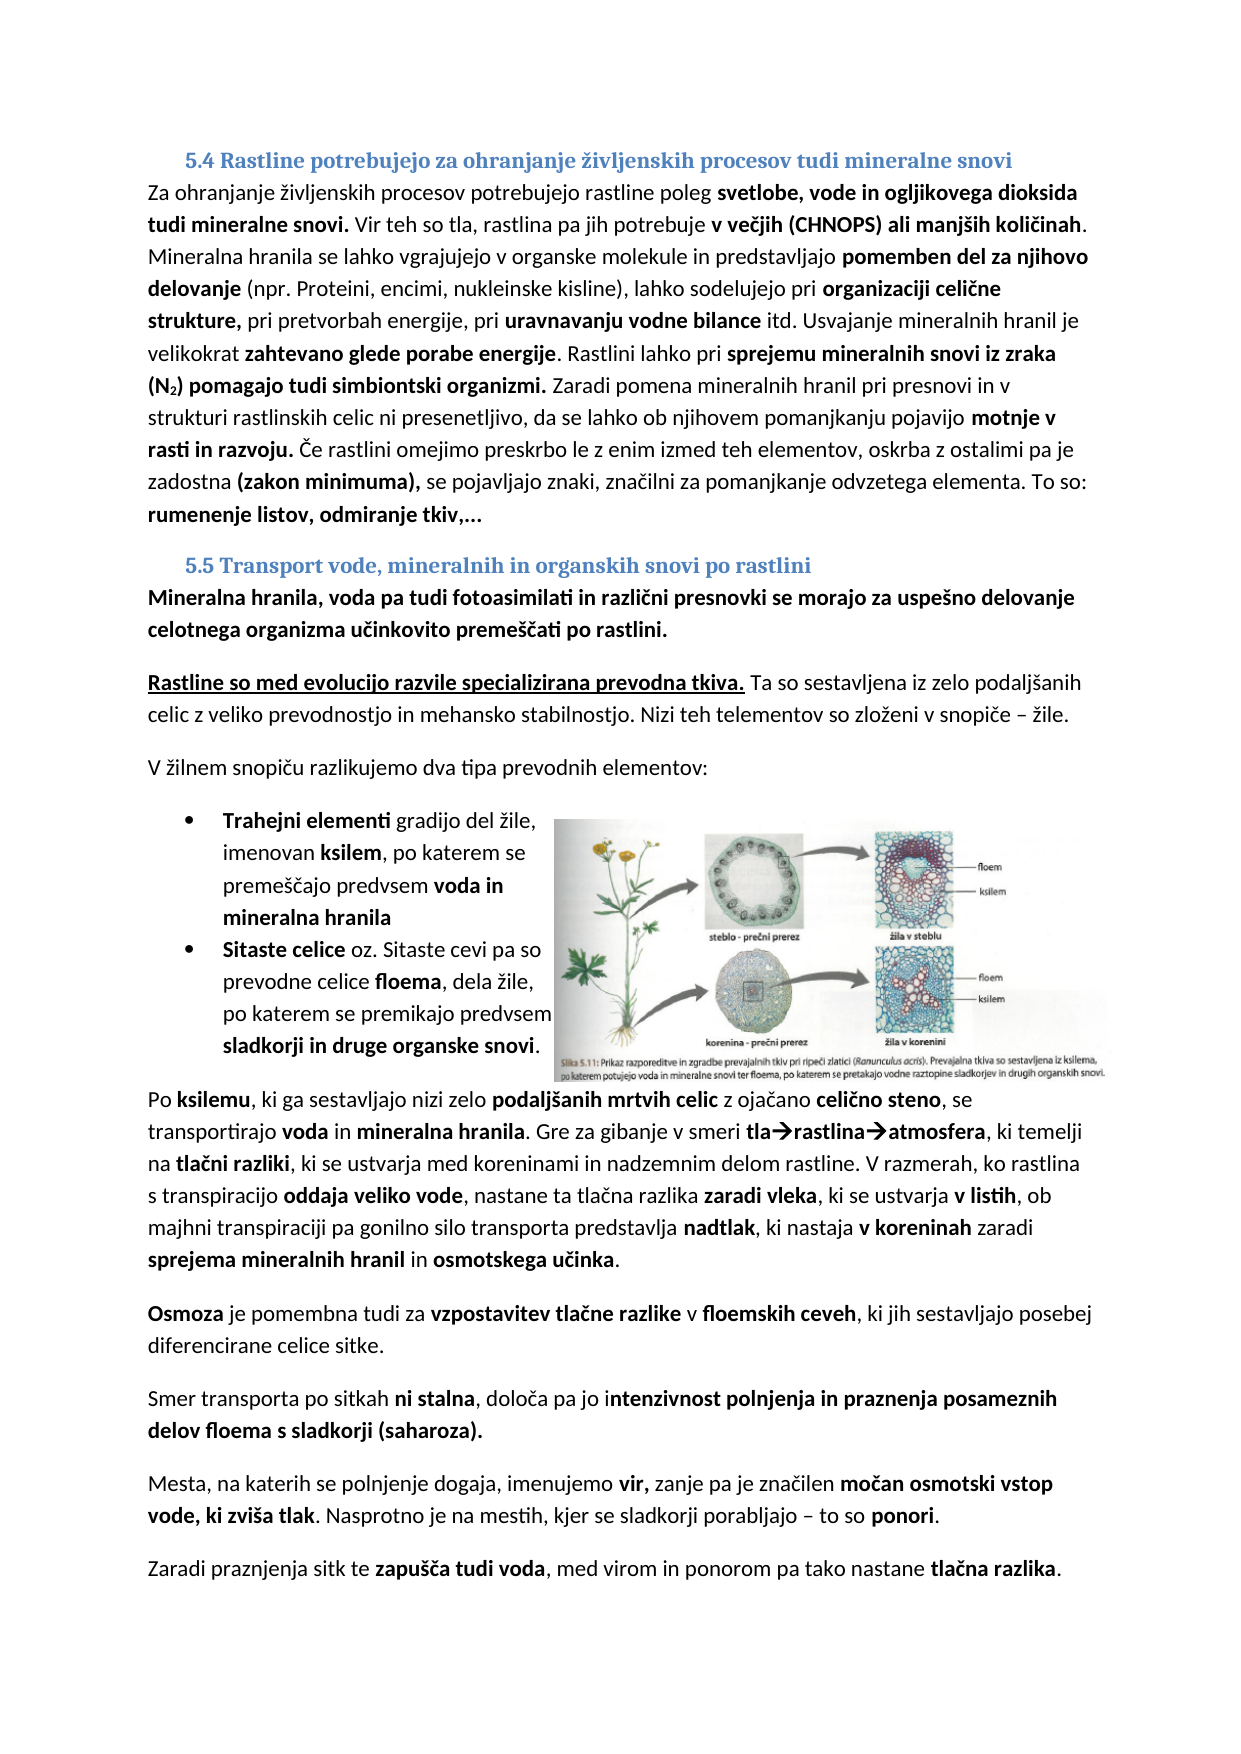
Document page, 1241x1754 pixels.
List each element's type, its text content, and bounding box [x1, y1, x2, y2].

text Osmoza je pomembna tudi za vzpostavitev tlačne razlike v floemskih ceveh, ki jih sestavljajo posebej diferencirane celice sitke. [148, 1299, 1093, 1359]
list Trahejni elementi gradijo del žile, imenovan ksilem, po katerem se premeščajo predvsem voda in mineralna hranila [185, 806, 1093, 931]
subtitle 5.4 Rastline potrebujejo za ohranjanje življenskih procesov tudi mineralne snovi [185, 148, 1093, 174]
text Za ohranjanje življenskih procesov potrebujejo rastline poleg svetlobe, vode in ogljikovega dioksida tudi mineralne snovi. Vir teh so tla, rastlina pa jih potrebuje v večjih (CHNOPS) ali manjših količinah. Mineralna hranila se lahko vgrajujejo v organske molekule in predstavljajo pomemben del za njihovo delovanje (npr. Proteini, encimi, nukleinske kisline), lahko sodelujejo pri organizaciji celične strukture, pri pretvorbah energije, pri uravnavanju vodne bilance itd. Usvajanje mineralnih hranil je velikokrat zahtevano glede porabe energije. Rastlini lahko pri sprejemu mineralnih snovi iz zraka (N2) pomagajo tudi simbiontski organizmi. Zaradi pomena mineralnih hranil pri presnovi in v strukturi rastlinskih celic ni presenetljivo, da se lahko ob njihovem pomanjkanju pojavijo motnje v rasti in razvoju. Če rastlini omejimo preskrbo le z enim izmed teh elementov, oskrba z ostalimi pa je zadostna (zakon minimuma), se pojavljajo znaki, značilni za pomanjkanje odvzetega elementa. To so: rumenenje listov, odmiranje tkiv,... [148, 178, 1093, 528]
list Sitaste celice oz. Sitaste cevi pa so prevodne celice floema, dela žile, po katerem se premikajo predvsem sladkorji in druge organske snovi. [185, 935, 1093, 1060]
text Mesta, na katerih se polnjenje dogaja, imenujemo vir, zanje pa je značilen močan osmotski vstop vode, ki zviša tlak. Nasprotno je na mestih, kjer se sladkorji porabljajo – to so ponori. [148, 1469, 1093, 1529]
text Smer transporta po sitkah ni stalna, določa pa jo intenzivnost polnjenja in praznenja posameznih delov floema s sladkorji (saharoza). [148, 1384, 1093, 1444]
text V žilnem snopiču razlikujemo dva tipa prevodnih elementov: [148, 753, 1093, 781]
subtitle 5.5 Transport vode, mineralnih in organskih snovi po rastlini [185, 553, 1093, 579]
text Rastline so med evolucijo razvile specializirana prevodna tkiva. Ta so sestavljena iz zelo podaljšanih celic z veliko prevodnostjo in mehansko stabilnostjo. Nizi teh telementov so zloženi v snopiče – žile. [148, 668, 1093, 728]
text Mineralna hranila, voda pa tudi fotoasimilati in različni presnovki se morajo za uspešno delovanje celotnega organizma učinkovito premeščati po rastlini. [148, 583, 1093, 643]
picture [554, 819, 1116, 1082]
text Zaradi praznjenja sitk te zapušča tudi voda, med virom in ponorom pa tako nastane tlačna razlika. [148, 1554, 1093, 1582]
text Po ksilemu, ki ga sestavljajo nizi zelo podaljšanih mrtvih celic z ojačano celično steno, se transportirajo voda in mineralna hranila. Gre za gibanje v smeri tlarastlinaatmosfera, ki temelji na tlačni razliki, ki se ustvarja med koreninami in nadzemnim delom rastline. V razmerah, ko rastlina s transpiracijo oddaja veliko vode, nastane ta tlačna razlika zaradi vleka, ki se ustvarja v listih, ob majhni transpiraciji pa gonilno silo transporta predstavlja nadtlak, ki nastaja v koreninah zaradi sprejema mineralnih hranil in osmotskega učinka. [148, 1085, 1093, 1274]
